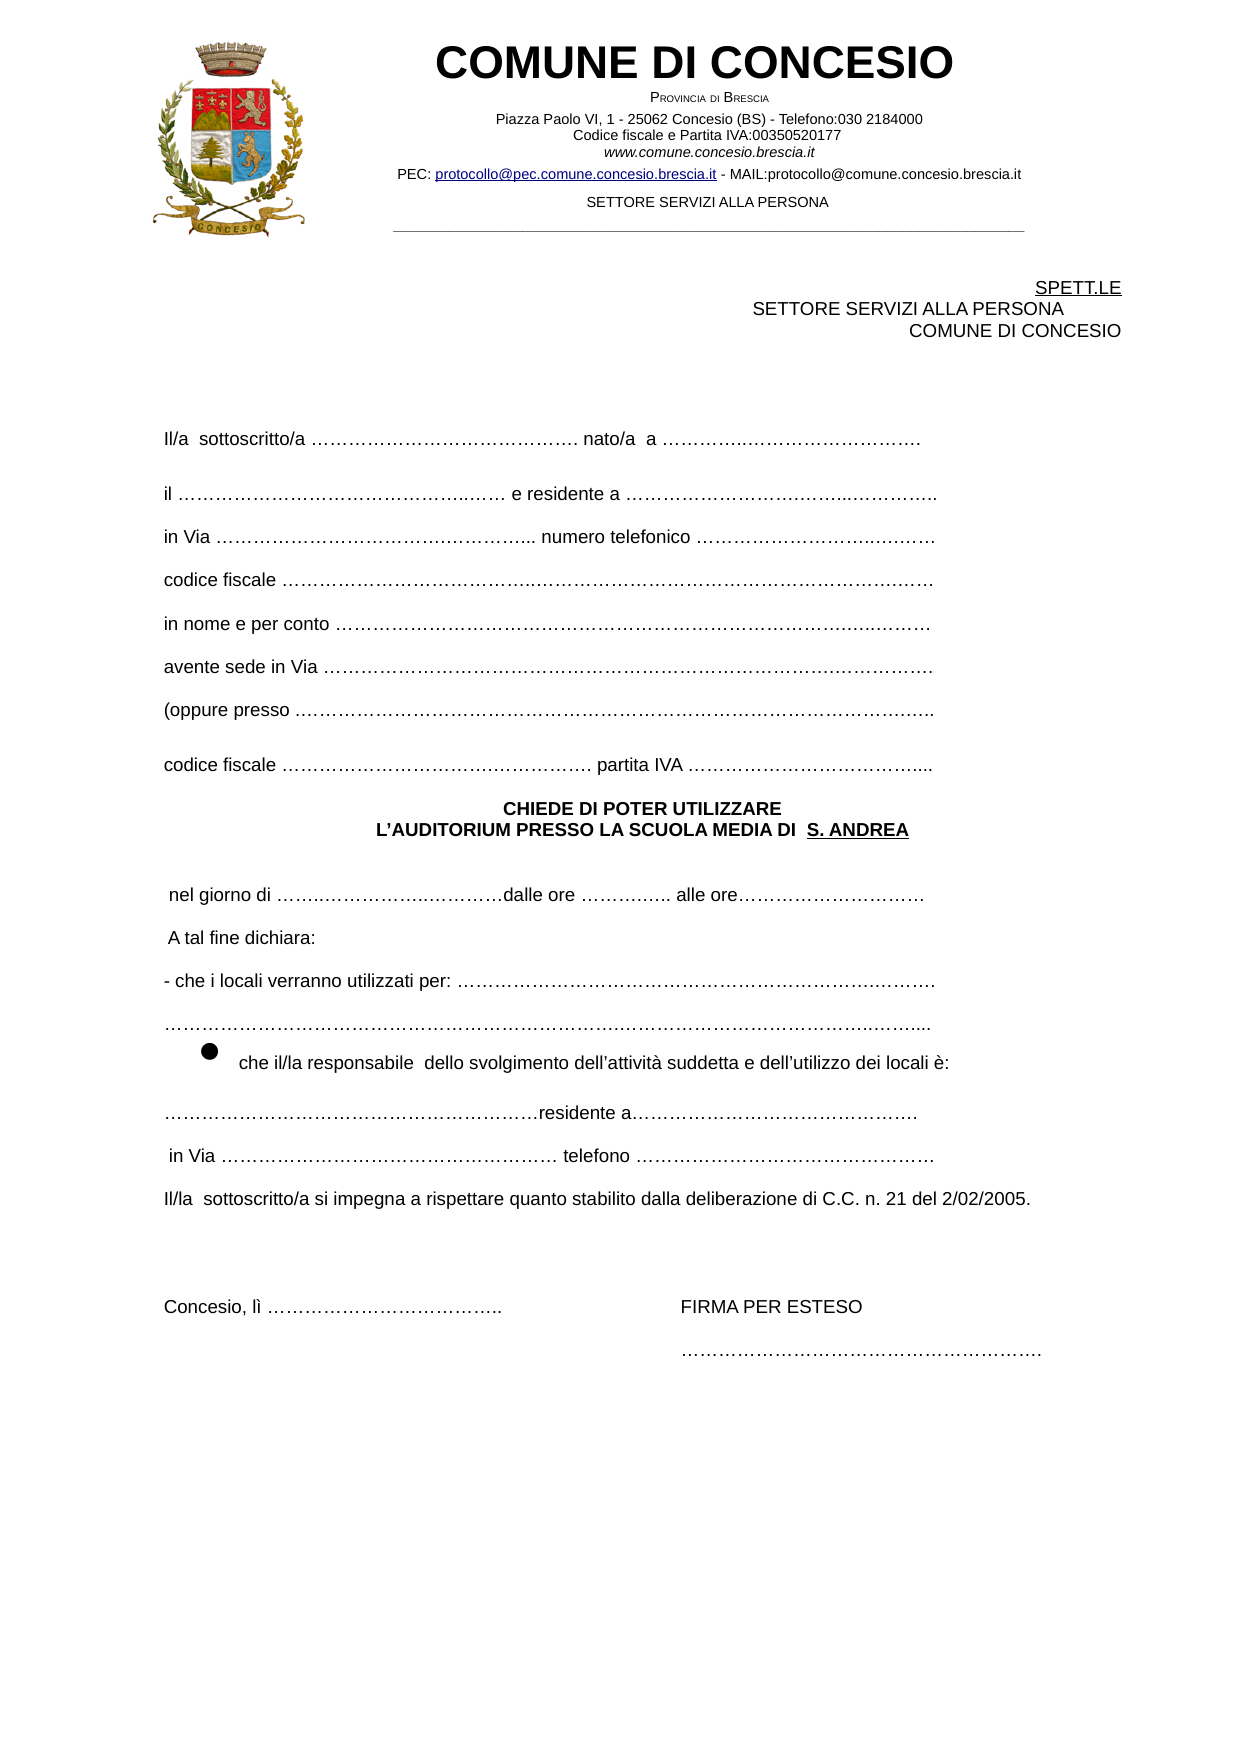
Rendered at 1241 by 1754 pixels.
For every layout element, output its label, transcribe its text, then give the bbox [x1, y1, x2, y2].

text codice fiscale …………………………….……………. partita IVA ……………………………….... [163, 754, 1121, 776]
subtitle l’auditorium presso la scuola media di s. andrea [163, 819, 1121, 841]
text Concesio, lì ……………………………….. FIRMA PER ESTESO [163, 1296, 1121, 1317]
text A tal fine dichiara: [163, 927, 1121, 948]
text il ………………………………………..…… e residente a ……………………….……...………….. [163, 483, 1121, 504]
list che il/la responsabile dello svolgimento dell’attività suddetta e dell’utilizzo dei locali è: [201, 1034, 1121, 1080]
subtitle CHIEDE di poter utilizzare [163, 797, 1121, 819]
text ……………………………………………………residente a………………………………………. [163, 1102, 1121, 1123]
text Il/a sottoscritto/a ……………………………………. nato/a a …………..………………………. [163, 427, 1121, 449]
text in Via ……………………………….…………... numero telefonico ………………………..….…… [163, 526, 1121, 548]
text in nome e per conto ……………………………………………………………………….…..……… [163, 612, 1121, 634]
text Il/la sottoscritto/a si impegna a rispettare quanto stabilito dalla deliberazione di C.C. n. 21 del 2/02/2005. [163, 1188, 1121, 1209]
text avente sede in Via ……………………………………………………………………….……………. [163, 656, 1121, 677]
subtitle SPETT.LE [606, 276, 1121, 298]
text - che i locali verranno utilizzati per: ………………………………………………………….………. [163, 970, 1121, 991]
picture [150, 39, 309, 239]
text SETTORE SERVIZI ALLA PERSONA COMUNE DI CONCESIO [163, 298, 1121, 341]
text ……………………………………………………………….…………………………………..…….... [163, 1013, 1121, 1034]
subtitle nel giorno di ……..……………..…………dalle ore ……….….. alle ore………………………… [163, 884, 1121, 905]
text in Via ……………………………………………… telefono ………………………………………… [163, 1145, 1121, 1166]
text …………………………………………………. [163, 1339, 1121, 1360]
text codice fiscale …………………………………..………………………………………………….…… [163, 569, 1121, 591]
text (oppure presso .…………………………………………………………………………………….….. [163, 699, 1121, 720]
